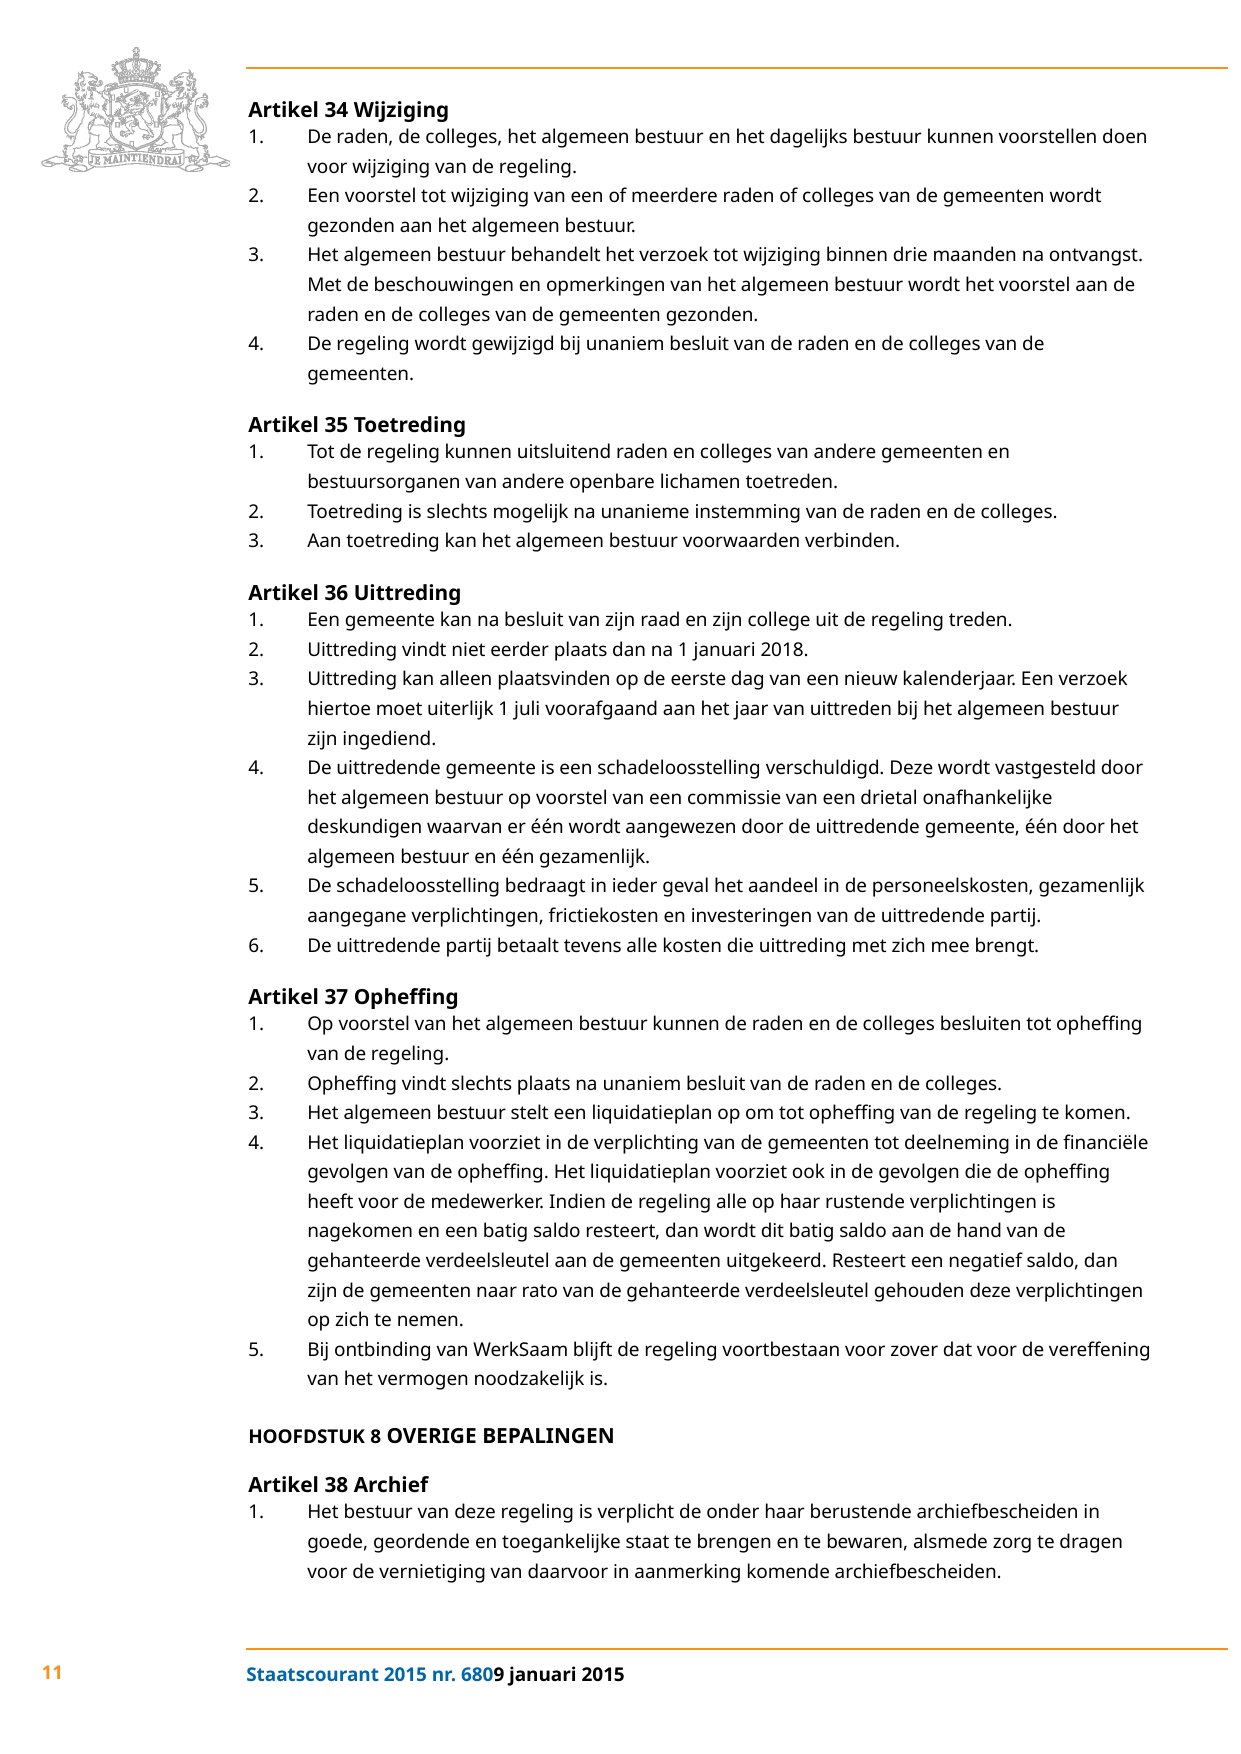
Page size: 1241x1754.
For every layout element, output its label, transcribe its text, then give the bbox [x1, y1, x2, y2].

list Het algemeen bestuur stelt een liquidatieplan op om tot opheffing van de regeling te komen. [248, 1099, 1152, 1125]
list De regeling wordt gewijzigd bij unaniem besluit van de raden en de colleges van de gemeenten. [248, 330, 1152, 386]
picture [41, 47, 231, 172]
list De raden, de colleges, het algemeen bestuur en het dagelijks bestuur kunnen voorstellen doen voor wijziging van de regeling. [248, 123, 1152, 178]
list Aan toetreding kan het algemeen bestuur voorwaarden verbinden. [248, 527, 1152, 553]
list De uittredende gemeente is een schadeloosstelling verschuldigd. Deze wordt vastgesteld door het algemeen bestuur op voorstel van een commissie van een drietal onafhankelijke deskundigen waarvan er één wordt aangewezen door de uittredende gemeente, één door het algemeen bestuur en één gezamenlijk. [248, 754, 1152, 869]
list De uittredende partij betaalt tevens alle kosten die uittreding met zich mee brengt. [248, 932, 1152, 957]
list Een gemeente kan na besluit van zijn raad en zijn college uit de regeling treden. [248, 606, 1152, 632]
list De schadeloosstelling bedraagt in ieder geval het aandeel in de personeelskosten, gezamenlijk aangegane verplichtingen, frictiekosten en investeringen van de uittredende partij. [248, 873, 1152, 928]
text Artikel 34 Wijziging [248, 95, 1152, 123]
text Artikel 38 Archief [248, 1470, 1152, 1499]
list Toetreding is slechts mogelijk na unanieme instemming van de raden en de colleges. [248, 498, 1152, 524]
list Uittreding kan alleen plaatsvinden op de eerste dag van een nieuw kalenderjaar. Een verzoek hiertoe moet uiterlijk 1 juli voorafgaand aan het jaar van uittreden bij het algemeen bestuur zijn ingediend. [248, 666, 1152, 750]
list Opheffing vindt slechts plaats na unaniem besluit van de raden en de colleges. [248, 1070, 1152, 1096]
list Op voorstel van het algemeen bestuur kunnen de raden en de colleges besluiten tot opheffing van de regeling. [248, 1011, 1152, 1066]
text HOOFDSTUK 8 OVERIGE BEPALINGEN [248, 1421, 1152, 1449]
list Een voorstel tot wijziging van een of meerdere raden of colleges van de gemeenten wordt gezonden aan het algemeen bestuur. [248, 182, 1152, 238]
text Artikel 36 Uittreding [248, 578, 1152, 606]
list Bij ontbinding van WerkSaam blijft de regeling voortbestaan voor zover dat voor de vereffening van het vermogen noodzakelijk is. [248, 1336, 1152, 1391]
list Tot de regeling kunnen uitsluitend raden en colleges van andere gemeenten en bestuursorganen van andere openbare lichamen toetreden. [248, 439, 1152, 494]
text Artikel 37 Opheffing [248, 982, 1152, 1011]
text Artikel 35 Toetreding [248, 410, 1152, 439]
list Uittreding vindt niet eerder plaats dan na 1 januari 2018. [248, 636, 1152, 662]
list Het algemeen bestuur behandelt het verzoek tot wijziging binnen drie maanden na ontvangst. Met de beschouwingen en opmerkingen van het algemeen bestuur wordt het voorstel aan de raden en de colleges van de gemeenten gezonden. [248, 242, 1152, 326]
list Het liquidatieplan voorziet in de verplichting van de gemeenten tot deelneming in de financiële gevolgen van de opheffing. Het liquidatieplan voorziet ook in de gevolgen die de opheffing heeft voor de medewerker. Indien de regeling alle op haar rustende verplichtingen is nagekomen en een batig saldo resteert, dan wordt dit batig saldo aan de hand van de gehanteerde verdeelsleutel aan de gemeenten uitgekeerd. Resteert een negatief saldo, dan zijn de gemeenten naar rato van de gehanteerde verdeelsleutel gehouden deze verplichtingen op zich te nemen. [248, 1129, 1152, 1332]
list Het bestuur van deze regeling is verplicht de onder haar berustende archiefbescheiden in goede, geordende en toegankelijke staat te brengen en te bewaren, alsmede zorg te dragen voor de vernietiging van daarvoor in aanmerking komende archiefbescheiden. [248, 1499, 1152, 1583]
